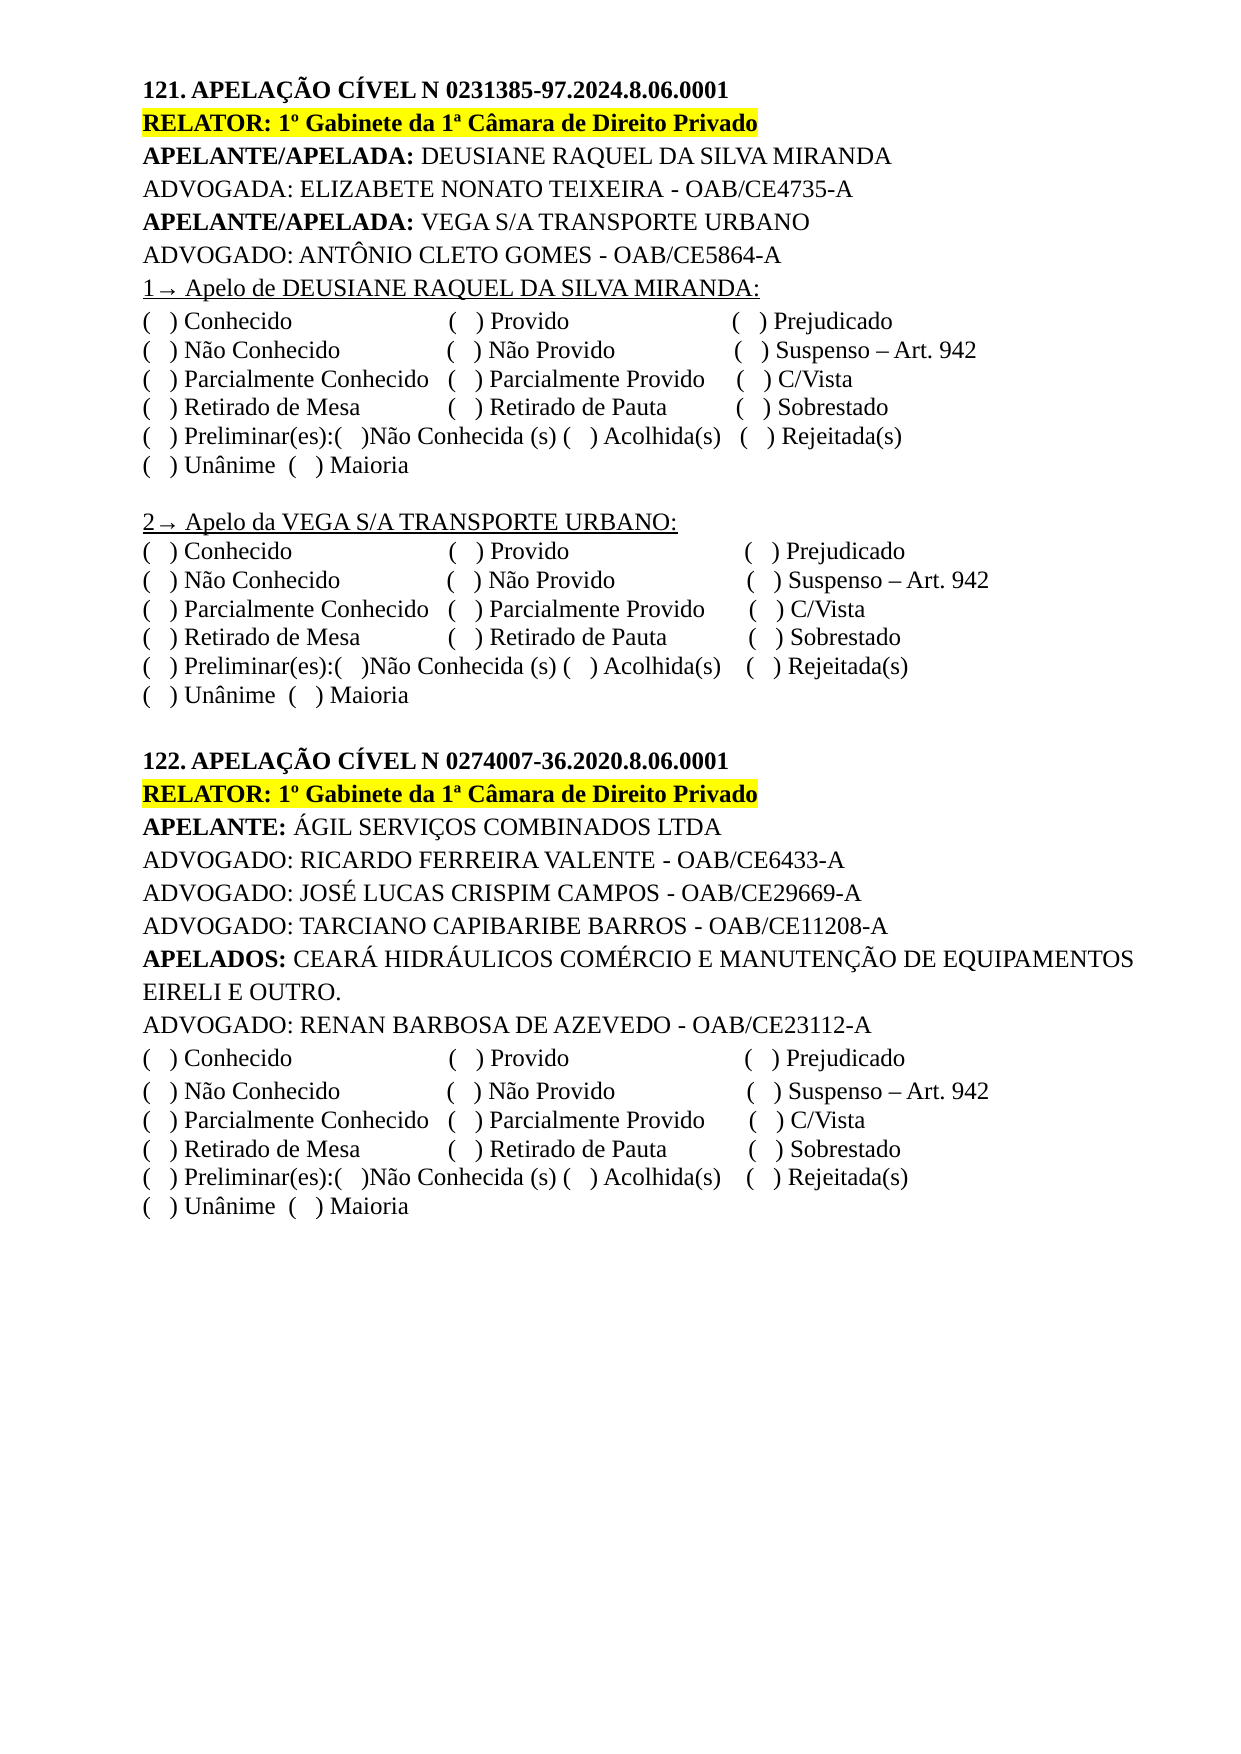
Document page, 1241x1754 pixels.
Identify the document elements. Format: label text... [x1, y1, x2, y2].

text ( ) Parcialmente Conhecido ( ) Parcialmente Provido ( ) C/Vista [142, 594, 1158, 622]
text ( ) Unânime ( ) Maioria [142, 450, 1158, 479]
text ( ) Não Conhecido ( ) Não Provido ( ) Suspenso – Art. 942 [142, 335, 1158, 364]
text ( ) Conhecido ( ) Provido ( ) Prejudicado [142, 536, 1141, 565]
text ( ) Retirado de Mesa ( ) Retirado de Pauta ( ) Sobrestado [142, 622, 1158, 651]
text ( ) Unânime ( ) Maioria [142, 1191, 1141, 1220]
text ( ) Unânime ( ) Maioria [142, 680, 1141, 709]
text ( ) Parcialmente Conhecido ( ) Parcialmente Provido ( ) C/Vista [142, 364, 1158, 392]
text ( ) Retirado de Mesa ( ) Retirado de Pauta ( ) Sobrestado [142, 392, 1158, 421]
text 2→ Apelo da VEGA S/A TRANSPORTE URBANO: [142, 507, 1141, 536]
text ( ) Não Conhecido ( ) Não Provido ( ) Suspenso – Art. 942 [142, 565, 1158, 594]
text ( ) Conhecido ( ) Provido ( ) Prejudicado [142, 306, 1141, 335]
text ( ) Não Conhecido ( ) Não Provido ( ) Suspenso – Art. 942 [142, 1076, 1158, 1105]
text ( ) Parcialmente Conhecido ( ) Parcialmente Provido ( ) C/Vista [142, 1105, 1158, 1134]
text ( ) Preliminar(es):( )Não Conhecida (s) ( ) Acolhida(s) ( ) Rejeitada(s) [142, 1162, 1158, 1191]
text ( ) Retirado de Mesa ( ) Retirado de Pauta ( ) Sobrestado [142, 1134, 1158, 1162]
text ( ) Preliminar(es):( )Não Conhecida (s) ( ) Acolhida(s) ( ) Rejeitada(s) [142, 651, 1158, 680]
text 122. APELAÇÃO CÍVEL N 0274007-36.2020.8.06.0001 RELATOR: 1º Gabinete da 1ª Câmara de Direito Privado APELANTE: ÁGIL SERVIÇOS COMBINADOS LTDA ADVOGADO: RICARDO FERREIRA VALENTE - OAB/CE6433-A ADVOGADO: JOSÉ LUCAS CRISPIM CAMPOS - OAB/CE29669-A ADVOGADO: TARCIANO CAPIBARIBE BARROS - OAB/CE11208-A APELADOS: CEARÁ HIDRÁULICOS COMÉRCIO E MANUTENÇÃO DE EQUIPAMENTOS EIRELI E OUTRO. ADVOGADO: RENAN BARBOSA DE AZEVEDO - OAB/CE23112-A ( ) Conhecido ( ) Provido ( ) Prejudicado [142, 746, 1141, 1072]
text ( ) Preliminar(es):( )Não Conhecida (s) ( ) Acolhida(s) ( ) Rejeitada(s) [142, 421, 1158, 450]
text 121. APELAÇÃO CÍVEL N 0231385-97.2024.8.06.0001 RELATOR: 1º Gabinete da 1ª Câmara de Direito Privado APELANTE/APELADA: DEUSIANE RAQUEL DA SILVA MIRANDA ADVOGADA: ELIZABETE NONATO TEIXEIRA - OAB/CE4735-A APELANTE/APELADA: VEGA S/A TRANSPORTE URBANO ADVOGADO: ANTÔNIO CLETO GOMES - OAB/CE5864-A 1→ Apelo de DEUSIANE RAQUEL DA SILVA MIRANDA: [142, 75, 1141, 302]
